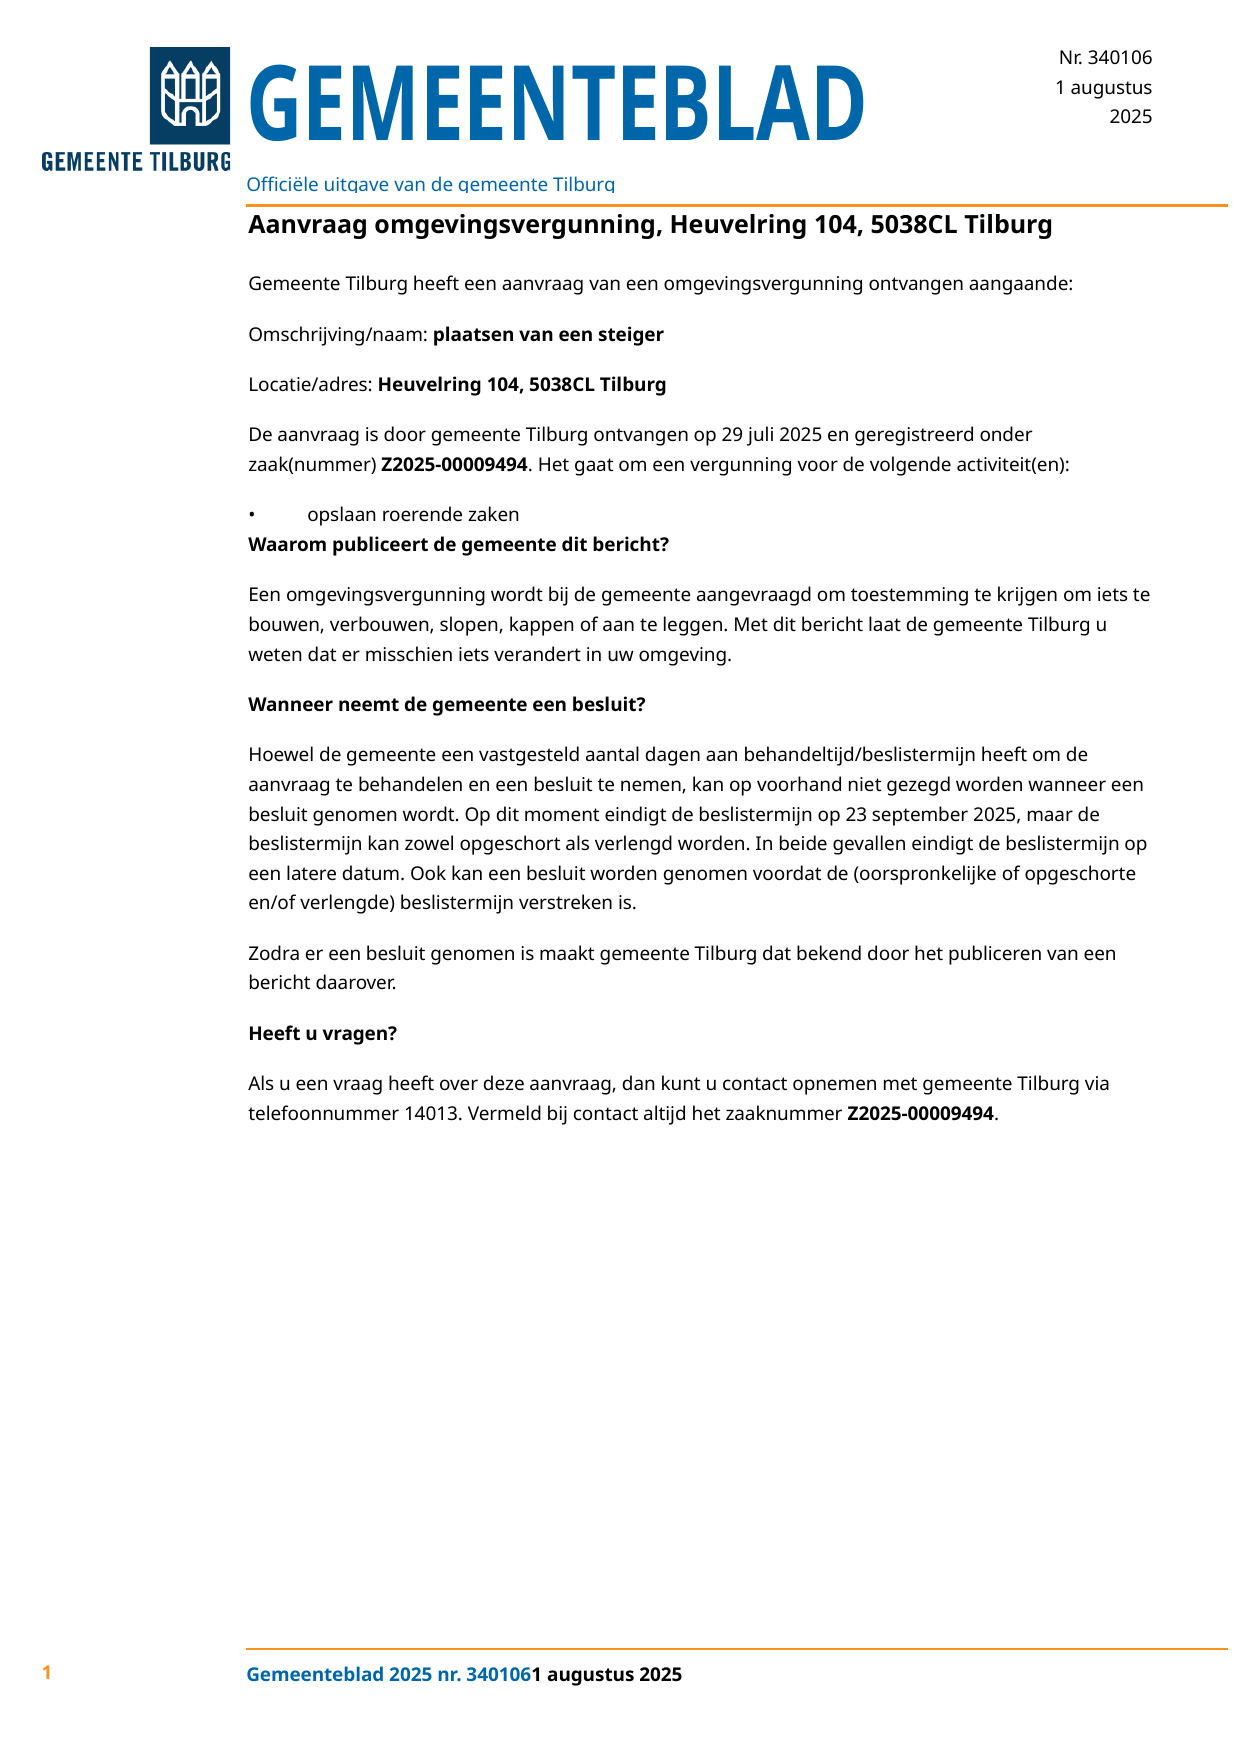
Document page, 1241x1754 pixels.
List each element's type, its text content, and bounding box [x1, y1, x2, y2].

text Zodra er een besluit genomen is maakt gemeente Tilburg dat bekend door het publiceren van een bericht daarover. [248, 940, 1152, 995]
text Aanvraag omgevingsvergunning, Heuvelring 104, 5038CL Tilburg [248, 207, 1152, 241]
text De aanvraag is door gemeente Tilburg ontvangen op 29 juli 2025 en geregistreerd onder zaak(nummer) Z2025-00009494. Het gaat om een vergunning voor de volgende activiteit(en): [248, 422, 1152, 477]
text Een omgevingsvergunning wordt bij de gemeente aangevraagd om toestemming te krijgen om iets te bouwen, verbouwen, slopen, kappen of aan te leggen. Met dit bericht laat de gemeente Tilburg u weten dat er misschien iets verandert in uw omgeving. [248, 582, 1152, 666]
text Gemeente Tilburg heeft een aanvraag van een omgevingsvergunning ontvangen aangaande: [248, 270, 1152, 296]
text Locatie/adres: Heuvelring 104, 5038CL Tilburg [248, 371, 1152, 397]
picture [41, 47, 231, 172]
text Omschrijving/naam: plaatsen van een steiger [248, 321, 1152, 346]
text Heeft u vragen? [248, 1020, 1152, 1046]
text Als u een vraag heeft over deze aanvraag, dan kunt u contact opnemen met gemeente Tilburg via telefoonnummer 14013. Vermeld bij contact altijd het zaaknummer Z2025-00009494. [248, 1070, 1152, 1126]
text Hoewel de gemeente een vastgesteld aantal dagen aan behandeltijd/beslistermijn heeft om de aanvraag te behandelen en een besluit te nemen, kan op voorhand niet gezegd worden wanneer een besluit genomen wordt. Op dit moment eindigt de beslistermijn op 23 september 2025, maar de beslistermijn kan zowel opgeschort als verlengd worden. In beide gevallen eindigt de beslistermijn op een latere datum. Ook kan een besluit worden genomen voordat de (oorspronkelijke of opgeschorte en/of verlengde) beslistermijn verstreken is. [248, 742, 1152, 915]
text Wanneer neemt de gemeente een besluit? [248, 691, 1152, 717]
list opslaan roerende zaken [248, 502, 1152, 527]
text Waarom publiceert de gemeente dit bericht? [248, 531, 1152, 557]
